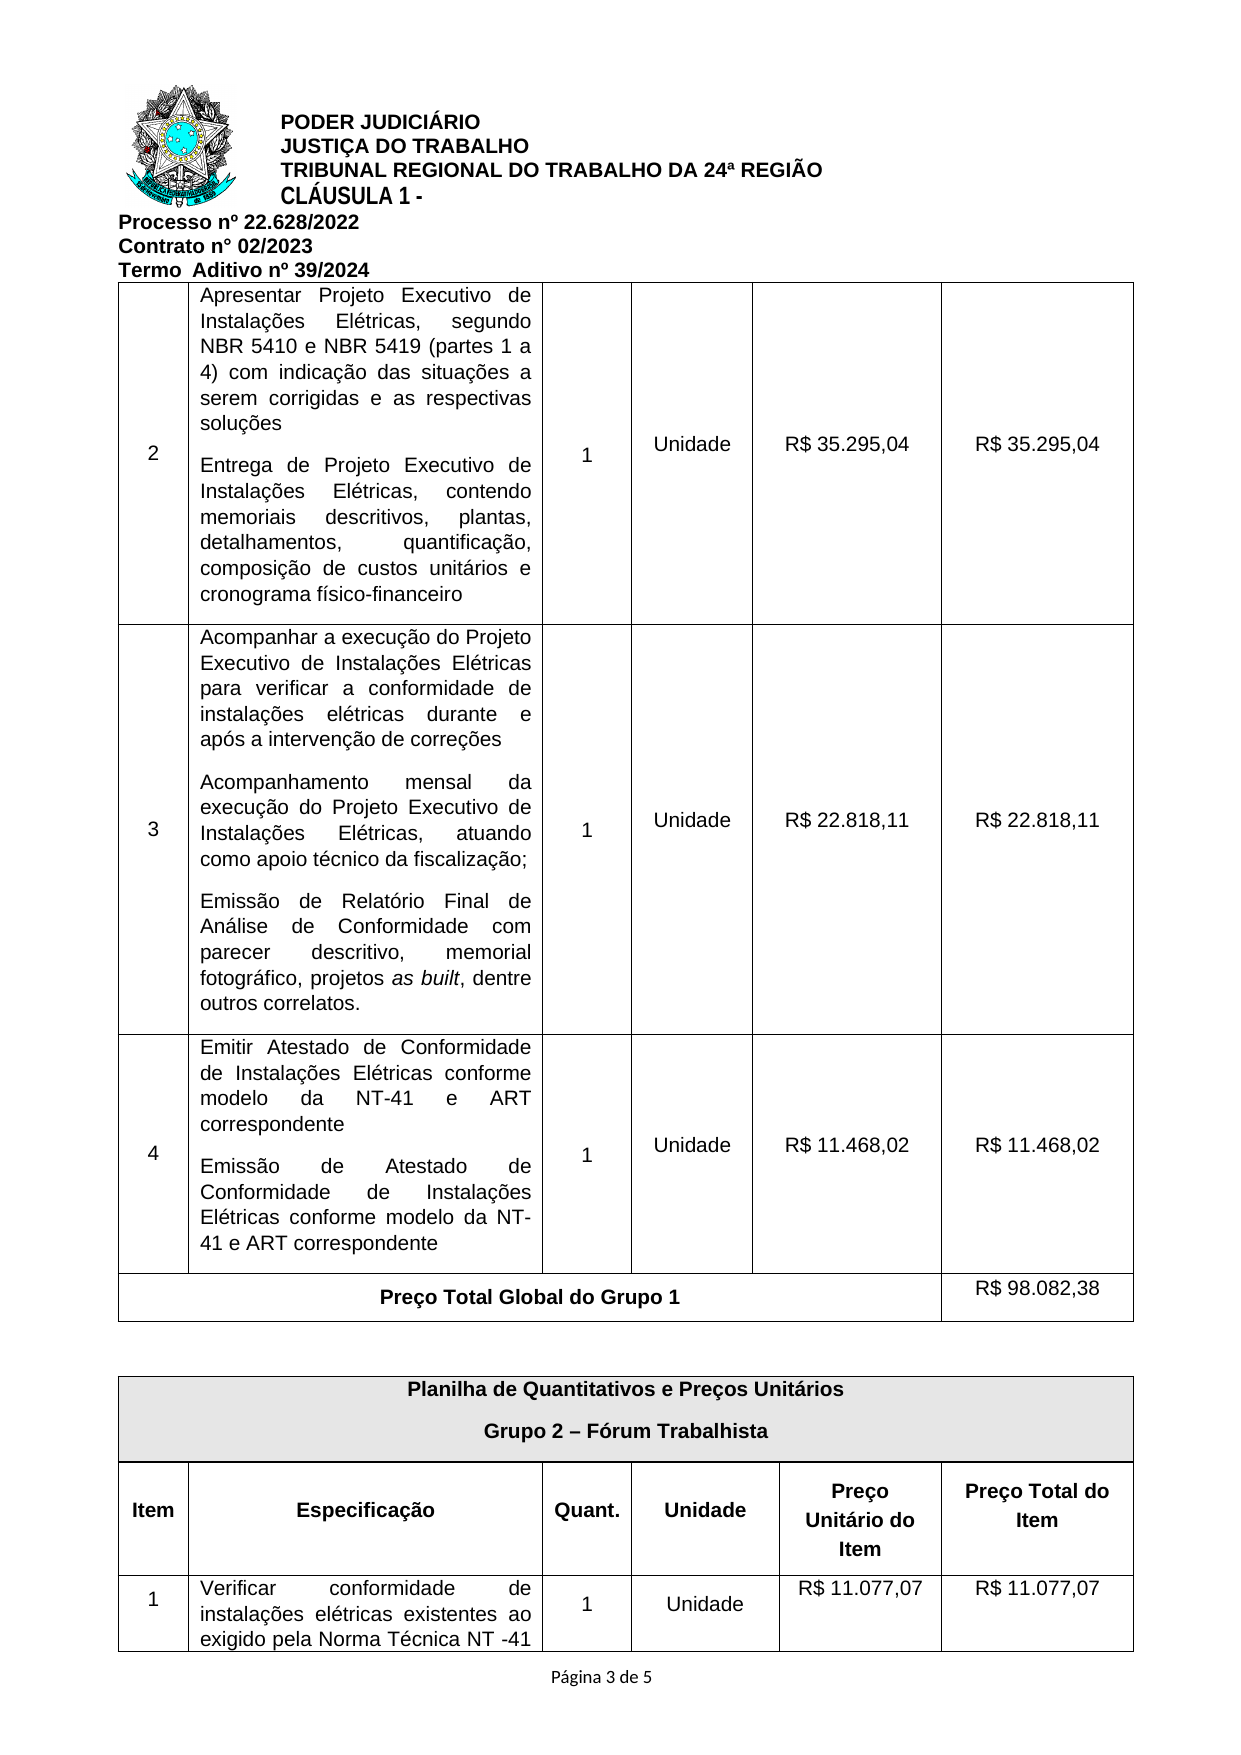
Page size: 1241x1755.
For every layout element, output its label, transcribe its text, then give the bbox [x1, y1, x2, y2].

table_cell R$ 11.077,07 [942, 1576, 1133, 1651]
table_cell Quant. [543, 1463, 631, 1575]
table_cell R$ 22.818,11 [753, 625, 941, 1034]
table_cell 1 [543, 625, 631, 1034]
table_cell 3 [119, 625, 188, 1034]
table_cell R$ 11.468,02 [753, 1035, 941, 1273]
table_cell R$ 35.295,04 [753, 283, 941, 624]
table_cell Emitir Atestado de Conformidade de Instalações Elétricas conforme modelo da NT-41 e ART correspondente Emissão de Atestado de Conformidade de Instalações Elétricas conforme modelo da NT-41 e ART correspondente [189, 1035, 542, 1273]
table_cell R$ 98.082,38 [942, 1274, 1133, 1321]
table_cell Unidade [632, 1463, 779, 1575]
table_cell Item [119, 1463, 188, 1575]
table_cell Unidade [632, 283, 752, 624]
table_cell Preço Unitário do Item [780, 1463, 941, 1575]
table_cell Unidade [632, 1576, 779, 1651]
table_cell 4 [119, 1035, 188, 1273]
table_cell 1 [543, 1035, 631, 1273]
table_cell 1 [543, 1576, 631, 1651]
table_cell Preço Total do Item [942, 1463, 1133, 1575]
table_cell 2 [119, 283, 188, 624]
table_cell R$ 35.295,04 [942, 283, 1133, 624]
table_cell Verificar conformidade de instalações elétricas existentes ao exigido pela Norma Técnica NT -41 [189, 1576, 542, 1651]
table_cell 1 [543, 283, 631, 624]
table_cell Apresentar Projeto Executivo de Instalações Elétricas, segundo NBR 5410 e NBR 5419 (partes 1 a 4) com indicação das situações a serem corrigidas e as respectivas soluções Entrega de Projeto Executivo de Instalações Elétricas, contendo memoriais descritivos, plantas, detalhamentos, quantificação, composição de custos unitários e cronograma físico-financeiro [189, 283, 542, 624]
table_cell Unidade [632, 625, 752, 1034]
table_cell Acompanhar a execução do Projeto Executivo de Instalações Elétricas para verificar a conformidade de instalações elétricas durante e após a intervenção de correções Acompanhamento mensal da execução do Projeto Executivo de Instalações Elétricas, atuando como apoio técnico da fiscalização; Emissão de Relatório Final de Análise de Conformidade com parecer descritivo, memorial fotográfico, projetos as built, dentre outros correlatos. [189, 625, 542, 1034]
table_cell R$ 11.468,02 [942, 1035, 1133, 1273]
table_cell Especificação [189, 1463, 542, 1575]
table_cell R$ 11.077,07 [780, 1576, 941, 1651]
table_cell Preço Total Global do Grupo 1 [119, 1274, 941, 1321]
table_cell 1 [119, 1576, 188, 1651]
table_header Planilha de Quantitativos e Preços Unitários Grupo 2 – Fórum Trabalhista [119, 1377, 1133, 1461]
table_cell Unidade [632, 1035, 752, 1273]
table_cell R$ 22.818,11 [942, 625, 1133, 1034]
